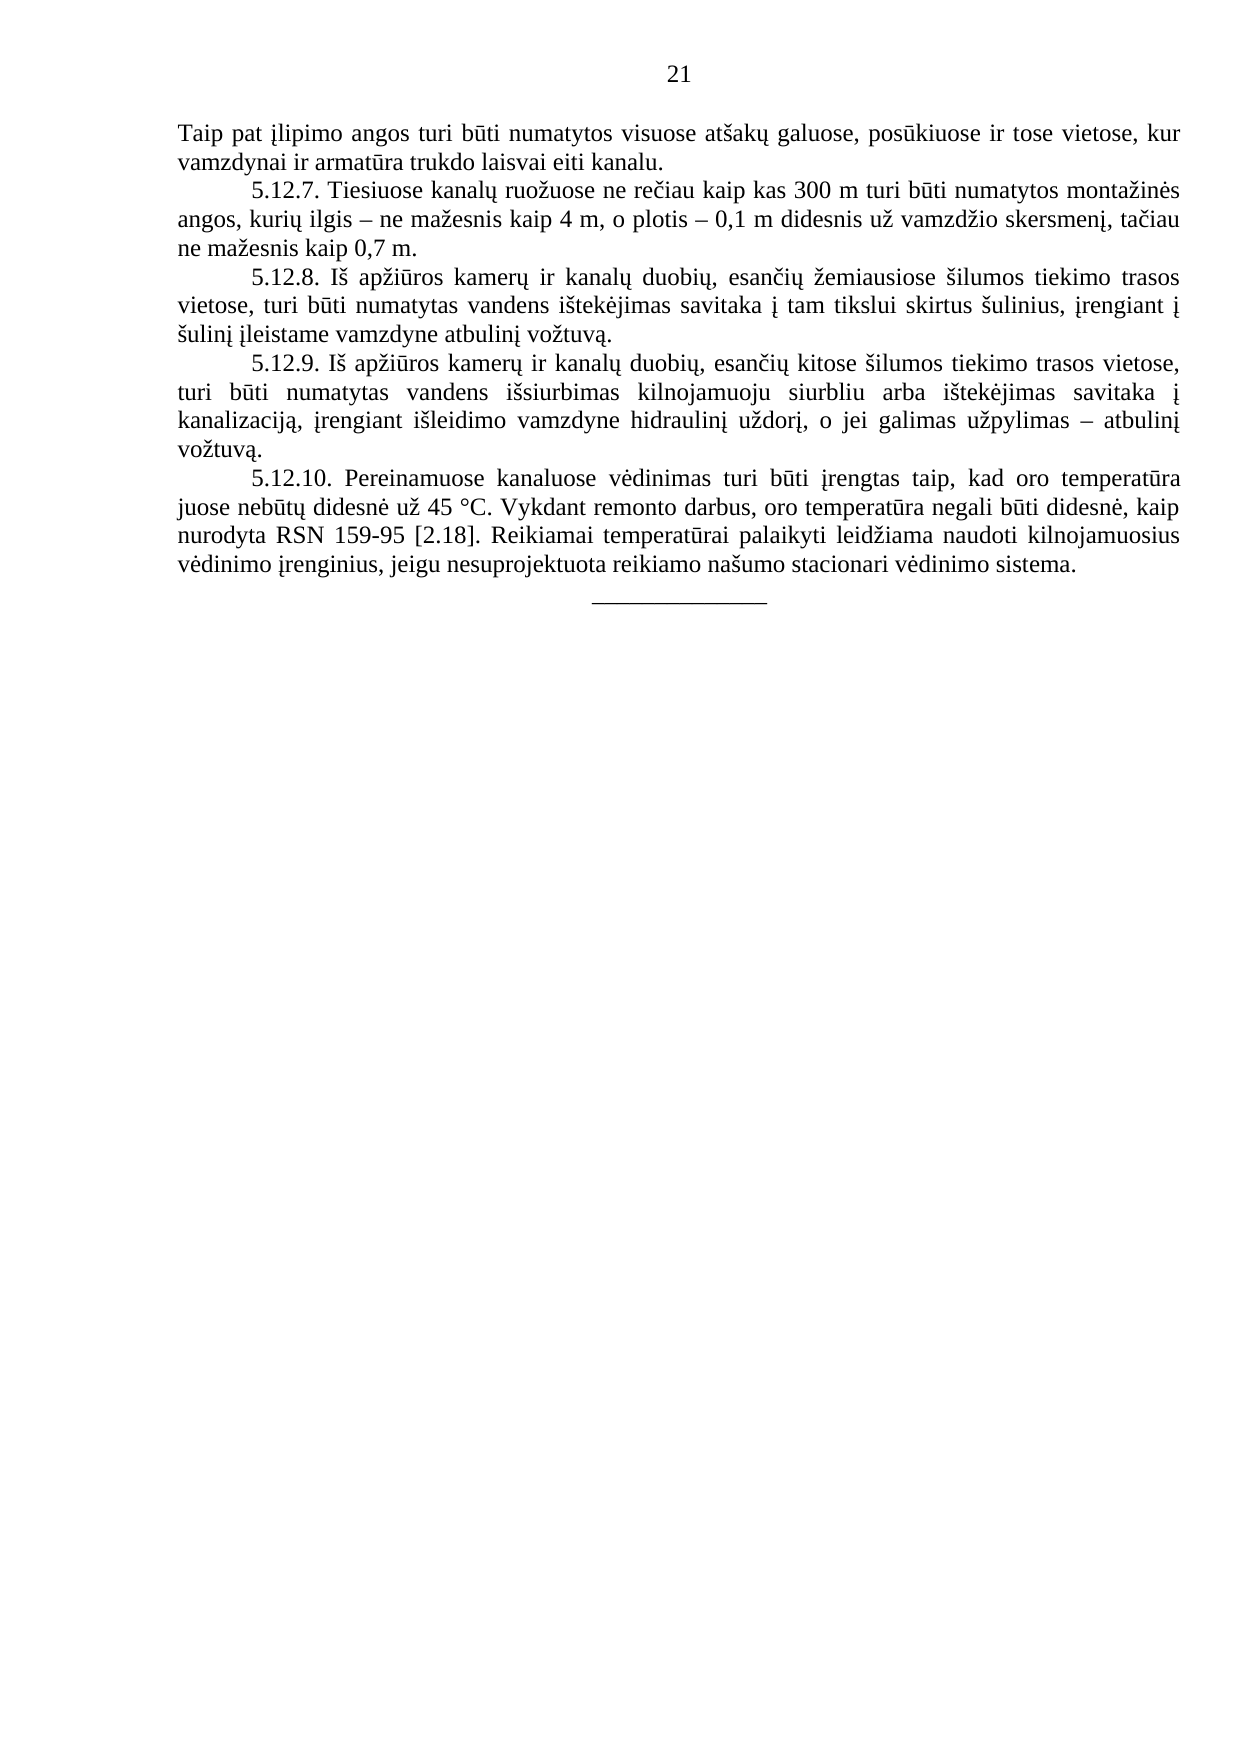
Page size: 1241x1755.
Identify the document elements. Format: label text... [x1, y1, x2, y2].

text 5.12.10. Pereinamuose kanaluose vėdinimas turi būti įrengtas taip, kad oro temperatūra juose nebūtų didesnė už 45 °C. Vykdant remonto darbus, oro temperatūra negali būti didesnė, kaip nurodyta RSN 159-95 [2.18]. Reikiamai temperatūrai palaikyti leidžiama naudoti kilnojamuosius vėdinimo įrenginius, jeigu nesuprojektuota reikiamo našumo stacionari vėdinimo sistema. [177, 463, 1181, 578]
text 5.12.7. Tiesiuose kanalų ruožuose ne rečiau kaip kas 300 m turi būti numatytos montažinės angos, kurių ilgis – ne mažesnis kaip 4 m, o plotis – 0,1 m didesnis už vamzdžio skersmenį, tačiau ne mažesnis kaip 0,7 m. [177, 176, 1181, 262]
text 5.12.8. Iš apžiūros kamerų ir kanalų duobių, esančių žemiausiose šilumos tiekimo trasos vietose, turi būti numatytas vandens ištekėjimas savitaka į tam tikslui skirtus šulinius, įrengiant į šulinį įleistame vamzdyne atbulinį vožtuvą. [177, 262, 1181, 348]
text Taip pat įlipimo angos turi būti numatytos visuose atšakų galuose, posūkiuose ir tose vietose, kur vamzdynai ir armatūra trukdo laisvai eiti kanalu. [177, 118, 1181, 176]
text 5.12.9. Iš apžiūros kamerų ir kanalų duobių, esančių kitose šilumos tiekimo trasos vietose, turi būti numatytas vandens išsiurbimas kilnojamuoju siurbliu arba ištekėjimas savitaka į kanalizaciją, įrengiant išleidimo vamzdyne hidraulinį uždorį, o jei galimas užpylimas – atbulinį vožtuvą. [177, 348, 1181, 463]
text ______________ [177, 578, 1181, 607]
